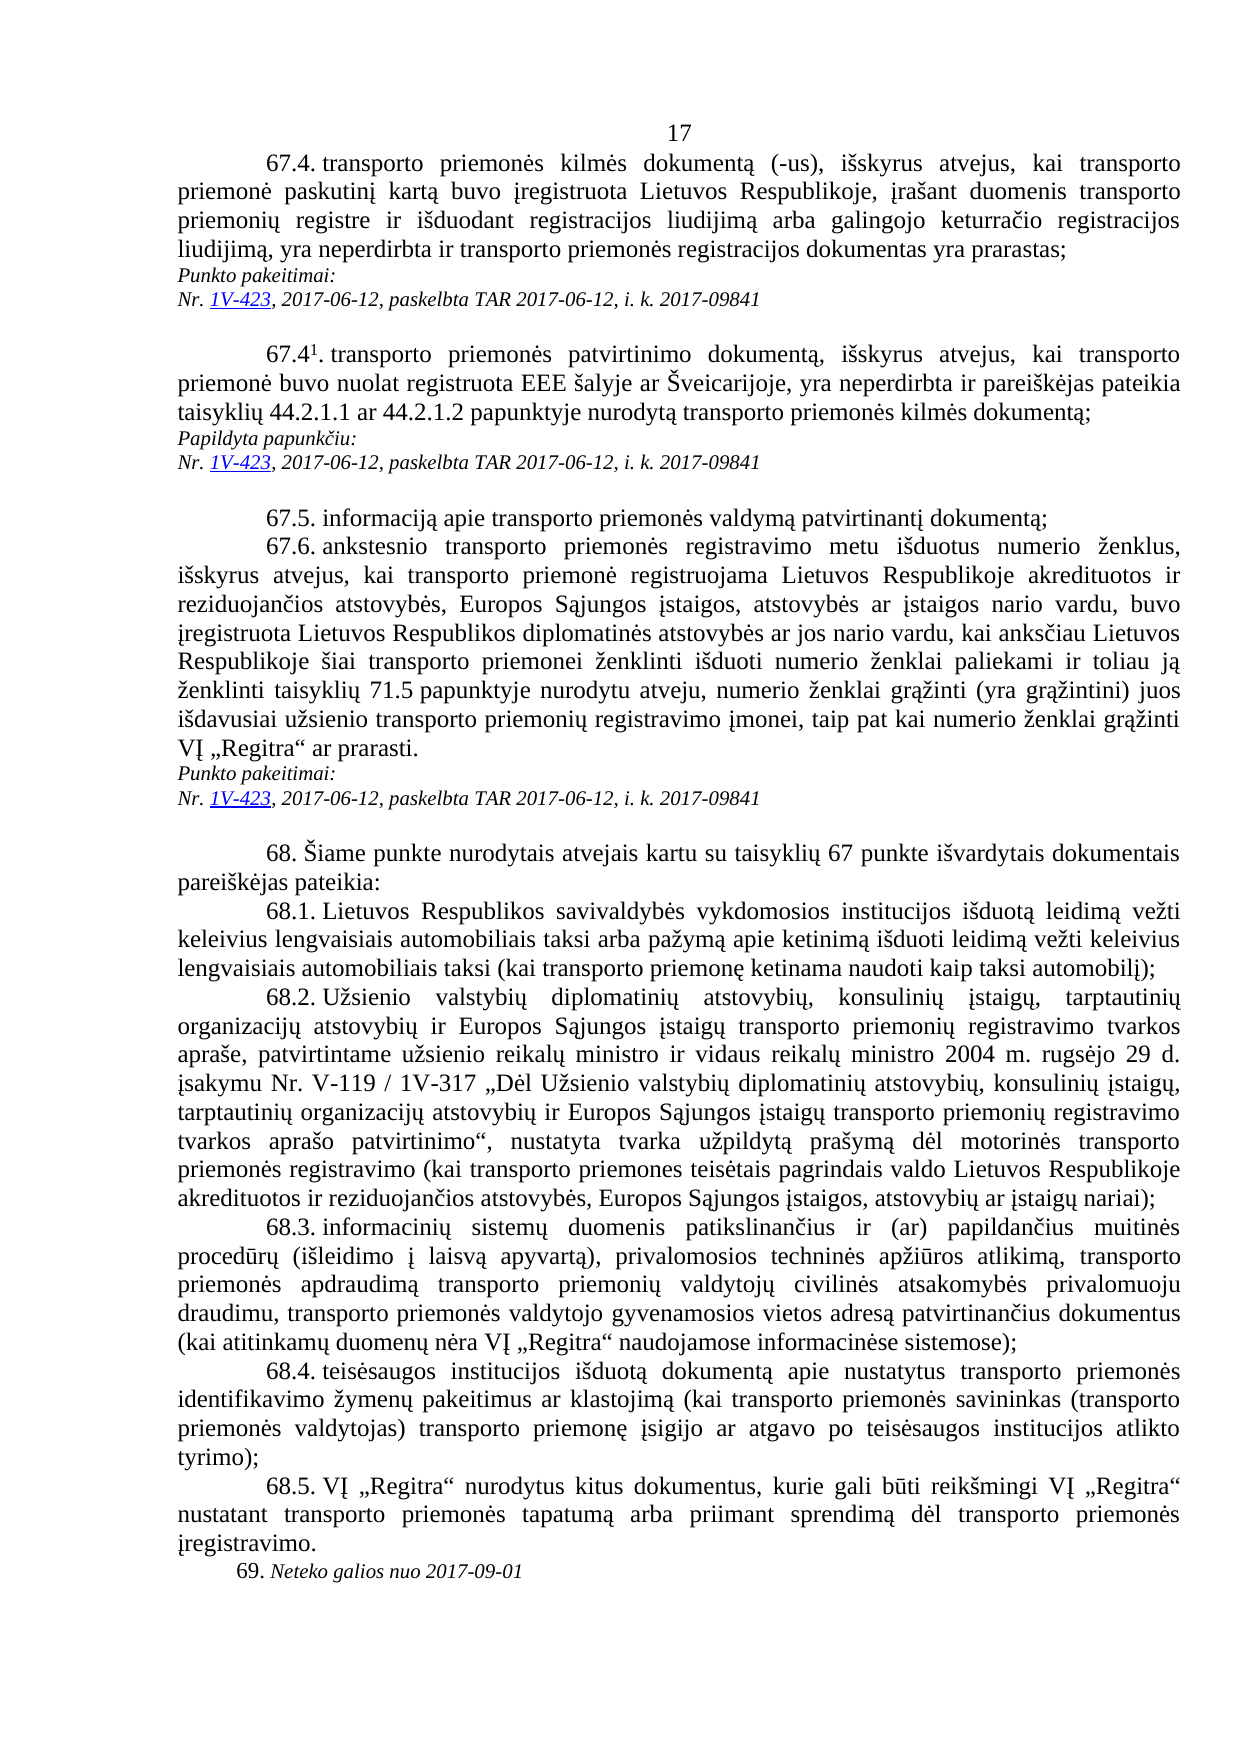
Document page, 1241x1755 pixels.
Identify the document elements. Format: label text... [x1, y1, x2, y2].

text Papildyta papunkčiu: [177, 426, 1181, 450]
text 68. Šiame punkte nurodytais atvejais kartu su taisyklių 67 punkte išvardytais dokumentais pareiškėjas pateikia: [177, 838, 1181, 896]
text 68.3. informacinių sistemų duomenis patikslinančius ir (ar) papildančius muitinės procedūrų (išleidimo į laisvą apyvartą), privalomosios techninės apžiūros atlikimą, transporto priemonės apdraudimą transporto priemonių valdytojų civilinės atsakomybės privalomuoju draudimu, transporto priemonės valdytojo gyvenamosios vietos adresą patvirtinančius dokumentus (kai atitinkamų duomenų nėra VĮ „Regitra“ naudojamose informacinėse sistemose); [177, 1212, 1181, 1356]
text Nr. 1V-423, 2017-06-12, paskelbta TAR 2017-06-12, i. k. 2017-09841 [177, 785, 1181, 809]
text Punkto pakeitimai: [177, 761, 1181, 785]
text Nr. 1V-423, 2017-06-12, paskelbta TAR 2017-06-12, i. k. 2017-09841 [177, 450, 1181, 474]
text 67.6. ankstesnio transporto priemonės registravimo metu išduotus numerio ženklus, išskyrus atvejus, kai transporto priemonė registruojama Lietuvos Respublikoje akredituotos ir reziduojančios atstovybės, Europos Sąjungos įstaigos, atstovybės ar įstaigos nario vardu, buvo įregistruota Lietuvos Respublikos diplomatinės atstovybės ar jos nario vardu, kai anksčiau Lietuvos Respublikoje šiai transporto priemonei ženklinti išduoti numerio ženklai paliekami ir toliau ją ženklinti taisyklių 71.5 papunktyje nurodytu atveju, numerio ženklai grąžinti (yra grąžintini) juos išdavusiai užsienio transporto priemonių registravimo įmonei, taip pat kai numerio ženklai grąžinti VĮ „Regitra“ ar prarasti. [177, 531, 1181, 761]
text 67.5. informaciją apie transporto priemonės valdymą patvirtinantį dokumentą; [177, 503, 1181, 531]
text 69. Neteko galios nuo 2017-09-01 [177, 1557, 1181, 1583]
text Nr. 1V-423, 2017-06-12, paskelbta TAR 2017-06-12, i. k. 2017-09841 [177, 287, 1181, 311]
text 68.5. VĮ „Regitra“ nurodytus kitus dokumentus, kurie gali būti reikšmingi VĮ „Regitra“ nustatant transporto priemonės tapatumą arba priimant sprendimą dėl transporto priemonės įregistravimo. [177, 1471, 1181, 1557]
text 68.1. Lietuvos Respublikos savivaldybės vykdomosios institucijos išduotą leidimą vežti keleivius lengvaisiais automobiliais taksi arba pažymą apie ketinimą išduoti leidimą vežti keleivius lengvaisiais automobiliais taksi (kai transporto priemonę ketinama naudoti kaip taksi automobilį); [177, 896, 1181, 982]
text 67.41. transporto priemonės patvirtinimo dokumentą, išskyrus atvejus, kai transporto priemonė buvo nuolat registruota EEE šalyje ar Šveicarijoje, yra neperdirbta ir pareiškėjas pateikia taisyklių 44.2.1.1 ar 44.2.1.2 papunktyje nurodytą transporto priemonės kilmės dokumentą; [177, 339, 1181, 426]
text 68.2. Užsienio valstybių diplomatinių atstovybių, konsulinių įstaigų, tarptautinių organizacijų atstovybių ir Europos Sąjungos įstaigų transporto priemonių registravimo tvarkos apraše, patvirtintame užsienio reikalų ministro ir vidaus reikalų ministro 2004 m. rugsėjo 29 d. įsakymu Nr. V-119 / 1V-317 „Dėl Užsienio valstybių diplomatinių atstovybių, konsulinių įstaigų, tarptautinių organizacijų atstovybių ir Europos Sąjungos įstaigų transporto priemonių registravimo tvarkos aprašo patvirtinimo“, nustatyta tvarka užpildytą prašymą dėl motorinės transporto priemonės registravimo (kai transporto priemones teisėtais pagrindais valdo Lietuvos Respublikoje akredituotos ir reziduojančios atstovybės, Europos Sąjungos įstaigos, atstovybių ar įstaigų nariai); [177, 982, 1181, 1212]
text 67.4. transporto priemonės kilmės dokumentą (-us), išskyrus atvejus, kai transporto priemonė paskutinį kartą buvo įregistruota Lietuvos Respublikoje, įrašant duomenis transporto priemonių registre ir išduodant registracijos liudijimą arba galingojo keturračio registracijos liudijimą, yra neperdirbta ir transporto priemonės registracijos dokumentas yra prarastas; [177, 148, 1181, 263]
text Punkto pakeitimai: [177, 263, 1181, 287]
text 68.4. teisėsaugos institucijos išduotą dokumentą apie nustatytus transporto priemonės identifikavimo žymenų pakeitimus ar klastojimą (kai transporto priemonės savininkas (transporto priemonės valdytojas) transporto priemonę įsigijo ar atgavo po teisėsaugos institucijos atlikto tyrimo); [177, 1356, 1181, 1471]
